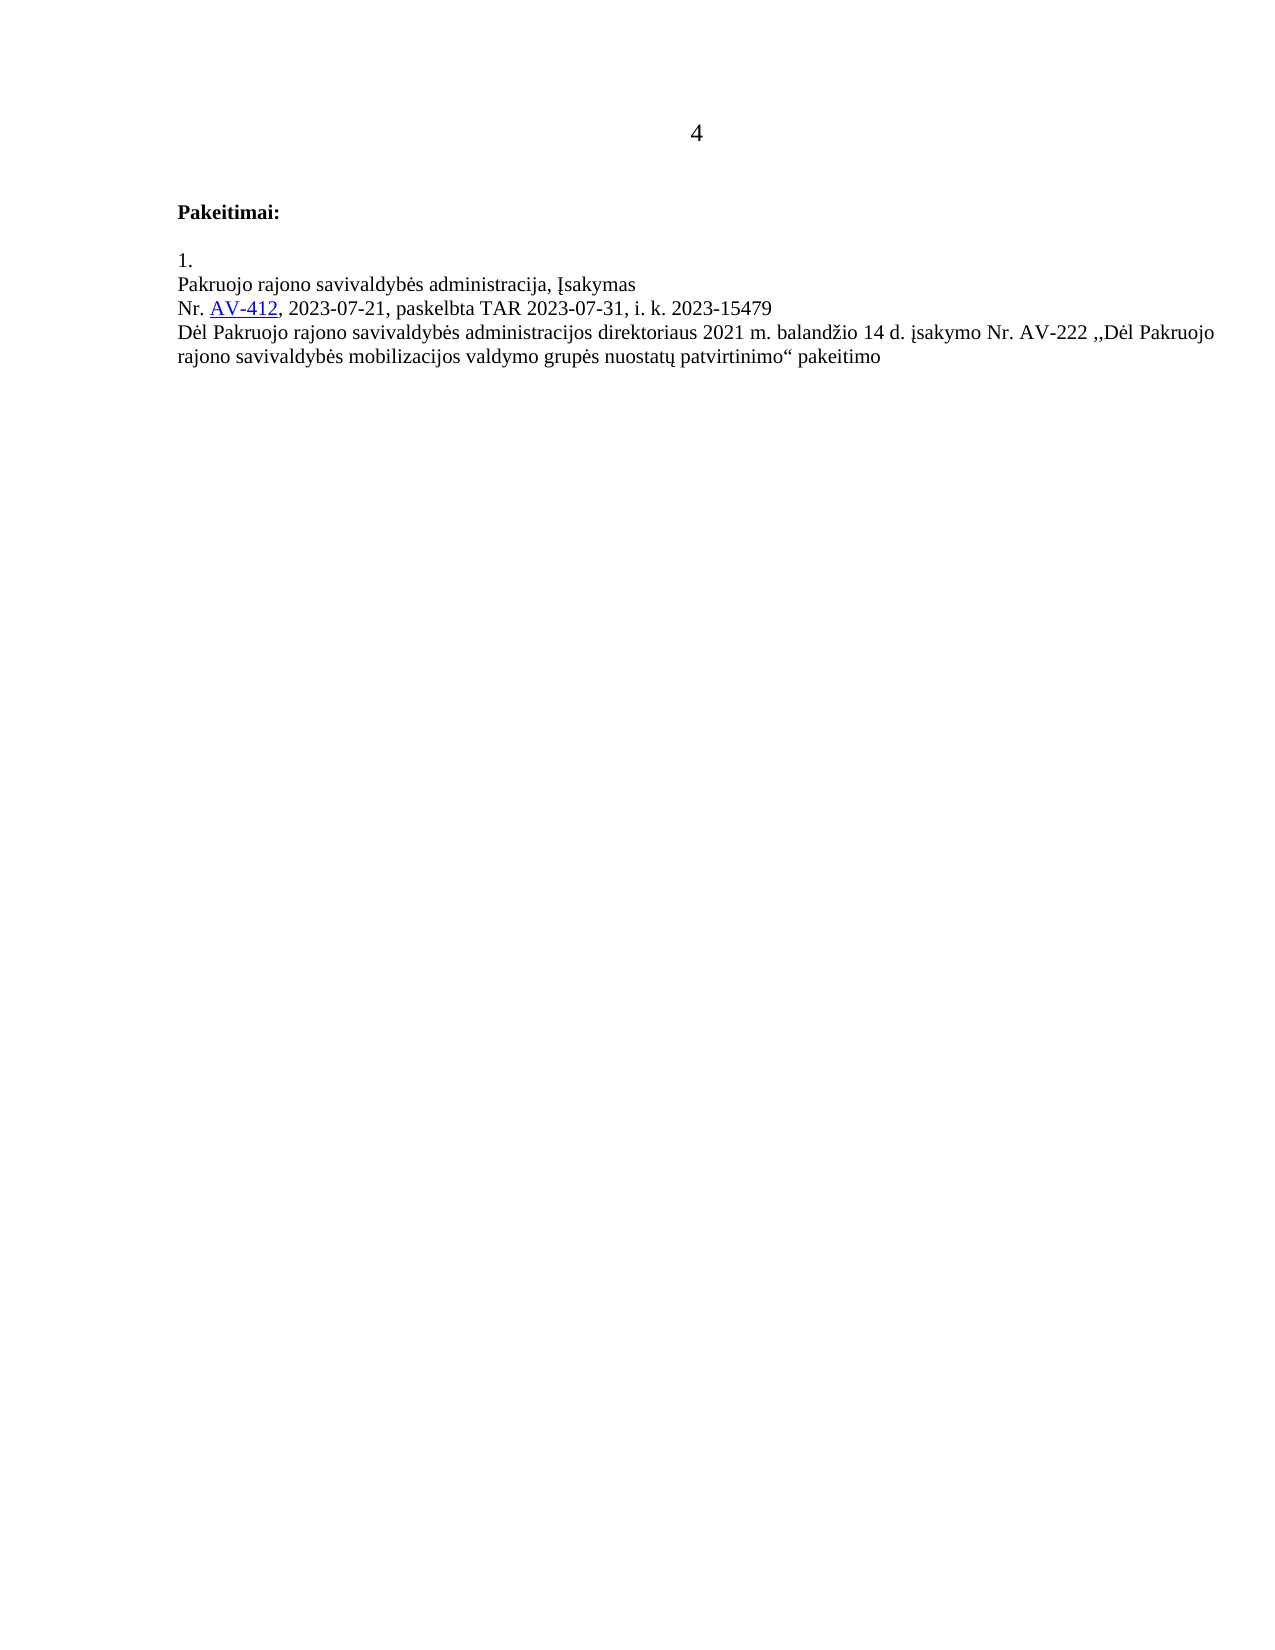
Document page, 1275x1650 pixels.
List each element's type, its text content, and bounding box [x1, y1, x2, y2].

text Nr. AV-412, 2023-07-21, paskelbta TAR 2023-07-31, i. k. 2023-15479 [177, 296, 1216, 320]
text Pakeitimai: [177, 200, 1216, 224]
text Dėl Pakruojo rajono savivaldybės administracijos direktoriaus 2021 m. balandžio 14 d. įsakymo Nr. AV-222 ,,Dėl Pakruojo rajono savivaldybės mobilizacijos valdymo grupės nuostatų patvirtinimo“ pakeitimo [177, 320, 1216, 368]
text Pakruojo rajono savivaldybės administracija, Įsakymas [177, 272, 1216, 296]
text 1. [177, 248, 1216, 272]
